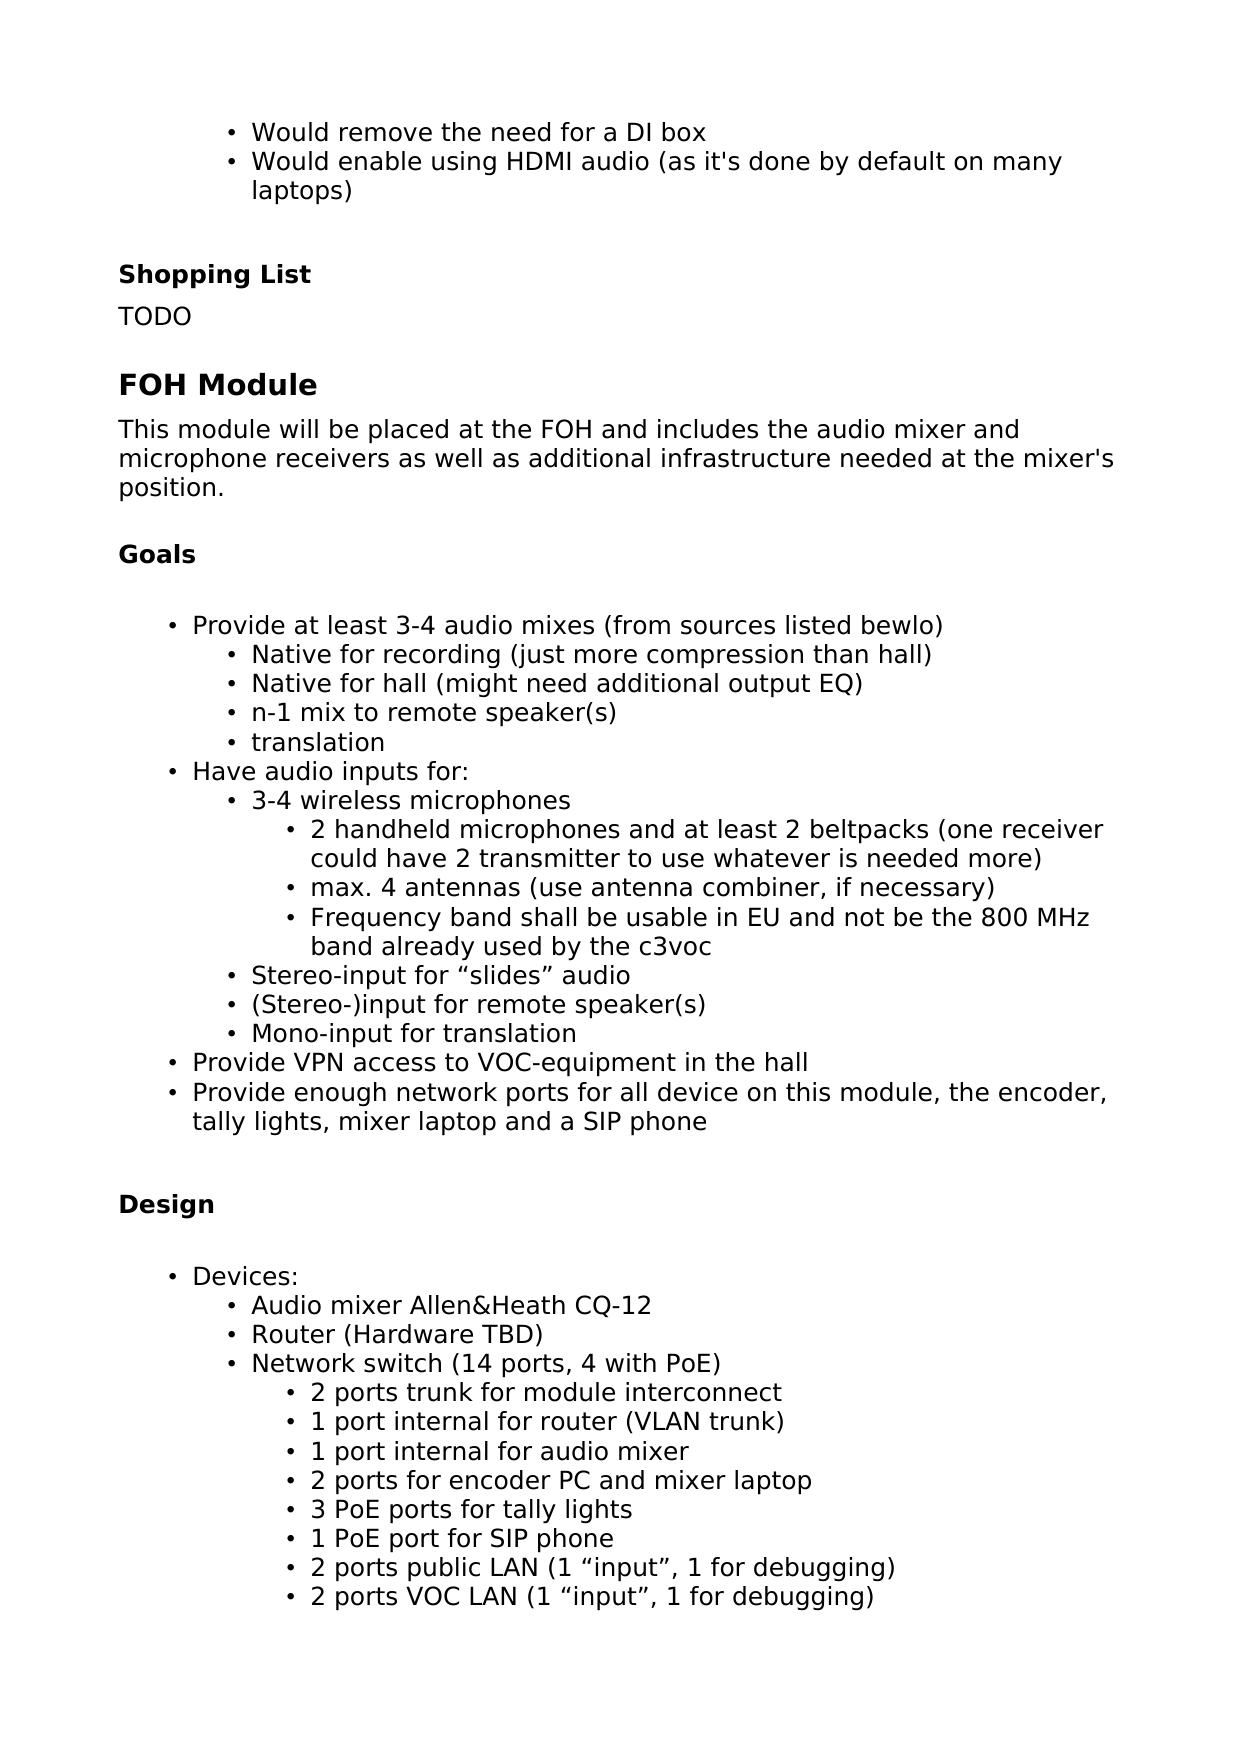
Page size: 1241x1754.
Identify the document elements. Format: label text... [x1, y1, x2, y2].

list translation [236, 728, 1122, 757]
list 1 port internal for audio mixer [295, 1437, 1122, 1466]
text TODO [118, 302, 1122, 331]
list n-1 mix to remote speaker(s) [236, 698, 1122, 728]
list Mono-input for translation [236, 1019, 1122, 1048]
list Native for hall (might need additional output EQ) [236, 669, 1122, 698]
list 2 ports for encoder PC and mixer laptop [295, 1466, 1122, 1495]
list Stereo-input for “slides” audio [236, 961, 1122, 990]
list Provide enough network ports for all device on this module, the encoder, tally lights, mixer laptop and a SIP phone [177, 1078, 1122, 1136]
list Audio mixer Allen&Heath CQ-12 [236, 1291, 1122, 1320]
subtitle Shopping List [118, 260, 1122, 289]
list 2 ports trunk for module interconnect [295, 1378, 1122, 1407]
list Devices: [177, 1262, 1122, 1291]
list 3-4 wireless microphones [236, 786, 1122, 815]
list (Stereo-)input for remote speaker(s) [236, 990, 1122, 1019]
subtitle FOH Module [118, 368, 1122, 402]
list Have audio inputs for: [177, 757, 1122, 786]
list Would enable using HDMI audio (as it's done by default on many laptops) [236, 147, 1122, 206]
list Frequency band shall be usable in EU and not be the 800 MHz band already used by the c3voc [295, 903, 1122, 961]
list Provide at least 3-4 audio mixes (from sources listed bewlo) [177, 611, 1122, 640]
list Provide VPN access to VOC-equipment in the hall [177, 1048, 1122, 1078]
list max. 4 antennas (use antenna combiner, if necessary) [295, 873, 1122, 903]
list 1 port internal for router (VLAN trunk) [295, 1407, 1122, 1437]
subtitle Goals [118, 540, 1122, 569]
list 2 ports public LAN (1 “input”, 1 for debugging) [295, 1553, 1122, 1582]
list Native for recording (just more compression than hall) [236, 640, 1122, 669]
text This module will be placed at the FOH and includes the audio mixer and microphone receivers as well as additional infrastructure needed at the mixer's position. [118, 415, 1122, 502]
list 2 ports VOC LAN (1 “input”, 1 for debugging) [295, 1582, 1122, 1612]
subtitle Design [118, 1191, 1122, 1220]
list 1 PoE port for SIP phone [295, 1524, 1122, 1553]
list 2 handheld microphones and at least 2 beltpacks (one receiver could have 2 transmitter to use whatever is needed more) [295, 815, 1122, 873]
list Network switch (14 ports, 4 with PoE) [236, 1349, 1122, 1378]
list Router (Hardware TBD) [236, 1320, 1122, 1349]
list 3 PoE ports for tally lights [295, 1495, 1122, 1524]
list Would remove the need for a DI box [236, 118, 1122, 147]
